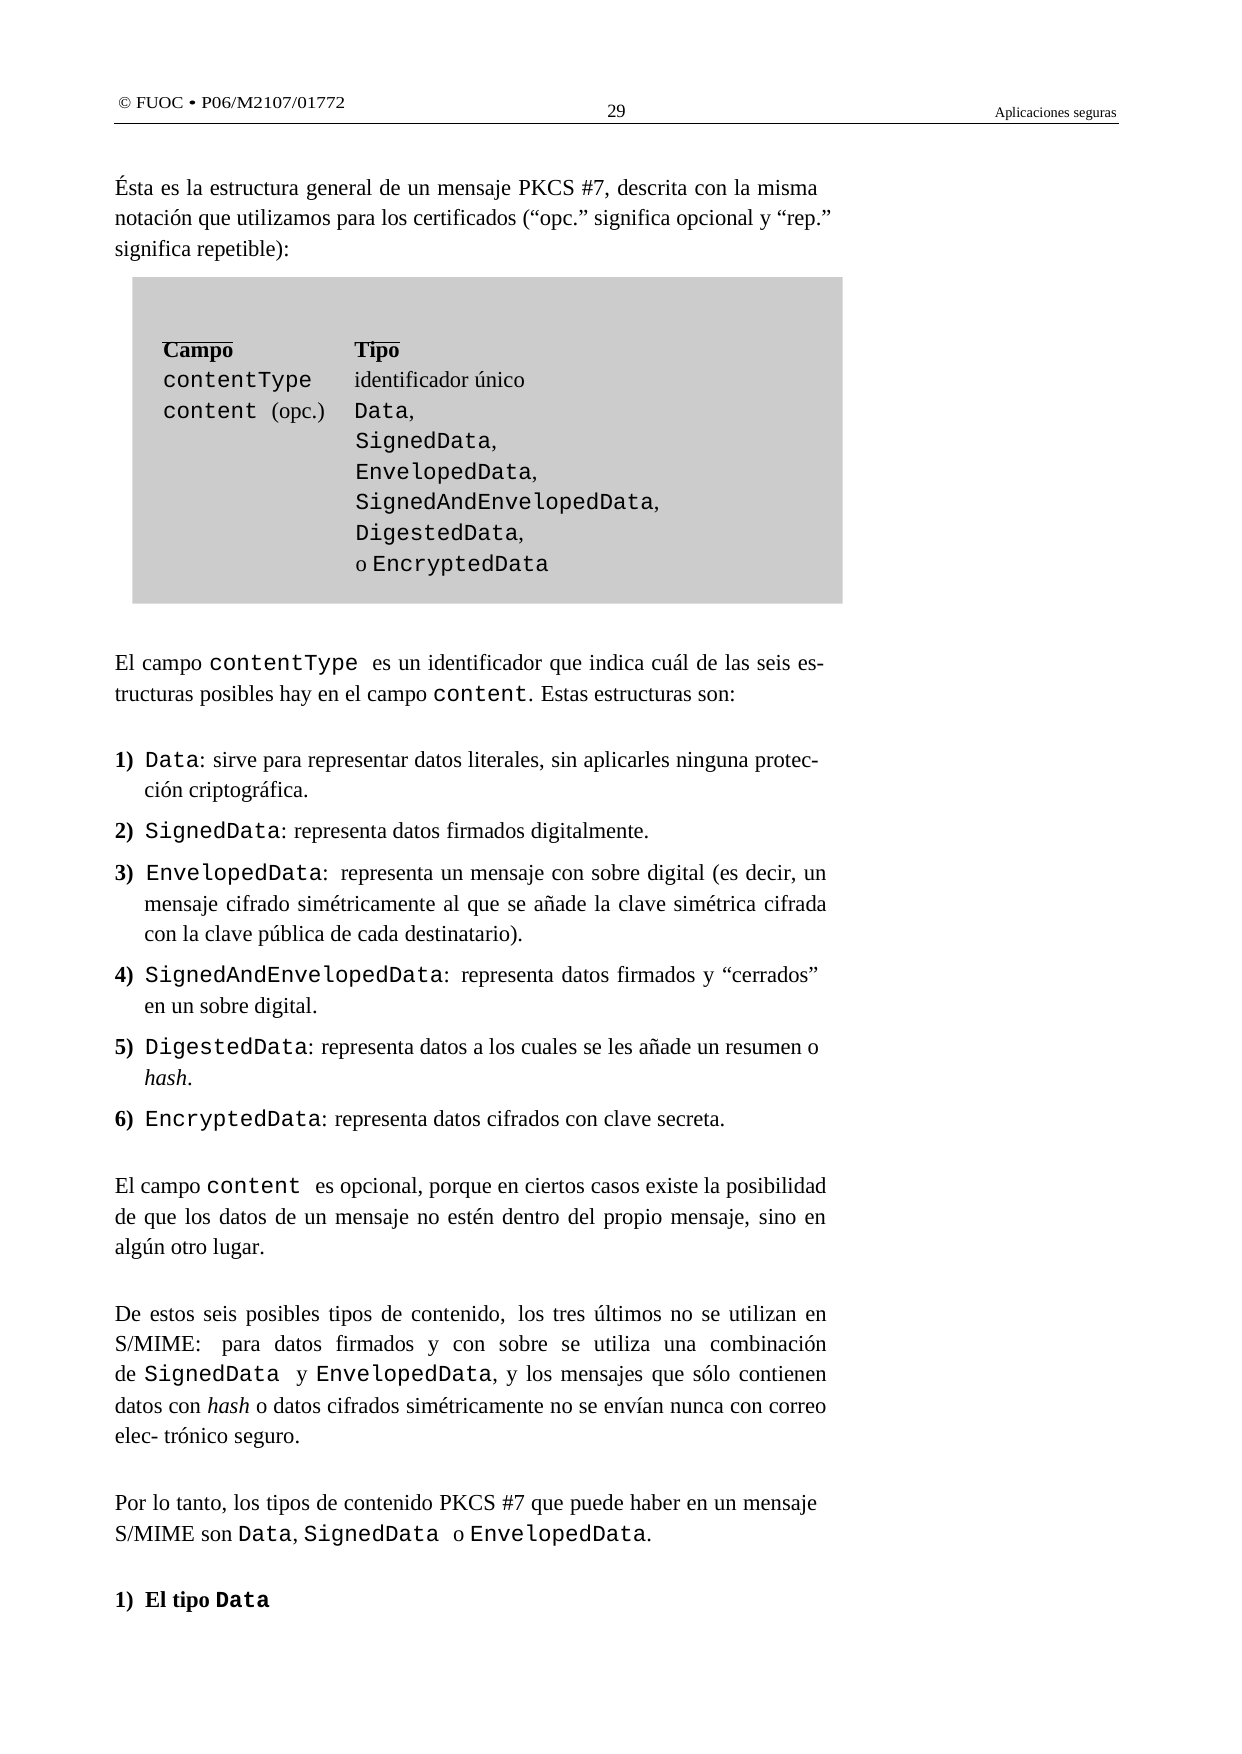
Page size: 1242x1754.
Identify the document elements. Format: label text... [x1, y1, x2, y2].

text 3) EnvelopedData: representa un mensaje con sobre digital (es decir, un mensaje cifrado simétricamente al que se añade la clave simétrica cifrada con la clave pública de cada destinatario). [114, 859, 827, 946]
text SignedAndEnvelopedData, [843, 489, 1133, 516]
text 5) DigestedData: representa datos a los cuales se les añade un resumen o [114, 1034, 1133, 1061]
text El campo content es opcional, porque en ciertos casos existe la posibilidad de que los datos de un mensaje no estén dentro del propio mensaje, sino en algún otro lugar. [114, 1173, 827, 1259]
text contentType identificador único [843, 367, 1133, 394]
text 2) SignedData: representa datos firmados digitalmente. [114, 818, 1133, 846]
text Por lo tanto, los tipos de contenido PKCS #7 que puede haber en un mensaje [114, 1490, 1133, 1515]
text o EncryptedData [843, 551, 1133, 578]
text 1) El tipo Data [114, 1587, 1133, 1614]
text 6) EncryptedData: representa datos cifrados con clave secreta. [114, 1106, 1133, 1133]
text 29 Aplicaciones seguras [607, 100, 1133, 121]
text en un sobre digital. [144, 993, 1133, 1018]
text El campo contentType es un identificador que indica cuál de las seis es- tructuras posibles hay en el campo content. Estas estructuras son: [114, 650, 846, 708]
text DigestedData, [843, 520, 1133, 547]
text S/MIME son Data, SignedData o EnvelopedData. [114, 1521, 1133, 1548]
text Ésta es la estructura general de un mensaje PKCS #7, descrita con la misma [114, 177, 1133, 200]
text De estos seis posibles tipos de contenido, los tres últimos no se utilizan en S/MIME: para datos firmados y con sobre se utiliza una combinación de SignedData y EnvelopedData, y los mensajes que sólo contienen datos con hash o datos cifrados simétricamente no se envían nunca con correo elec- trónico seguro. [114, 1301, 827, 1449]
text 4) SignedAndEnvelopedData: representa datos firmados y “cerrados” [114, 962, 1133, 989]
text © FUOC • P06/M2107/01772 [118, 93, 351, 112]
text 1) Data: sirve para representar datos literales, sin aplicarles ninguna protec- ción criptográfica. [114, 747, 846, 803]
text significa repetible): [114, 236, 1133, 262]
text notación que utilizamos para los certificados (“opc.” significa opcional y “rep.” [114, 205, 1133, 231]
text hash. [144, 1065, 1133, 1090]
text Campo Tipo [843, 339, 1133, 362]
